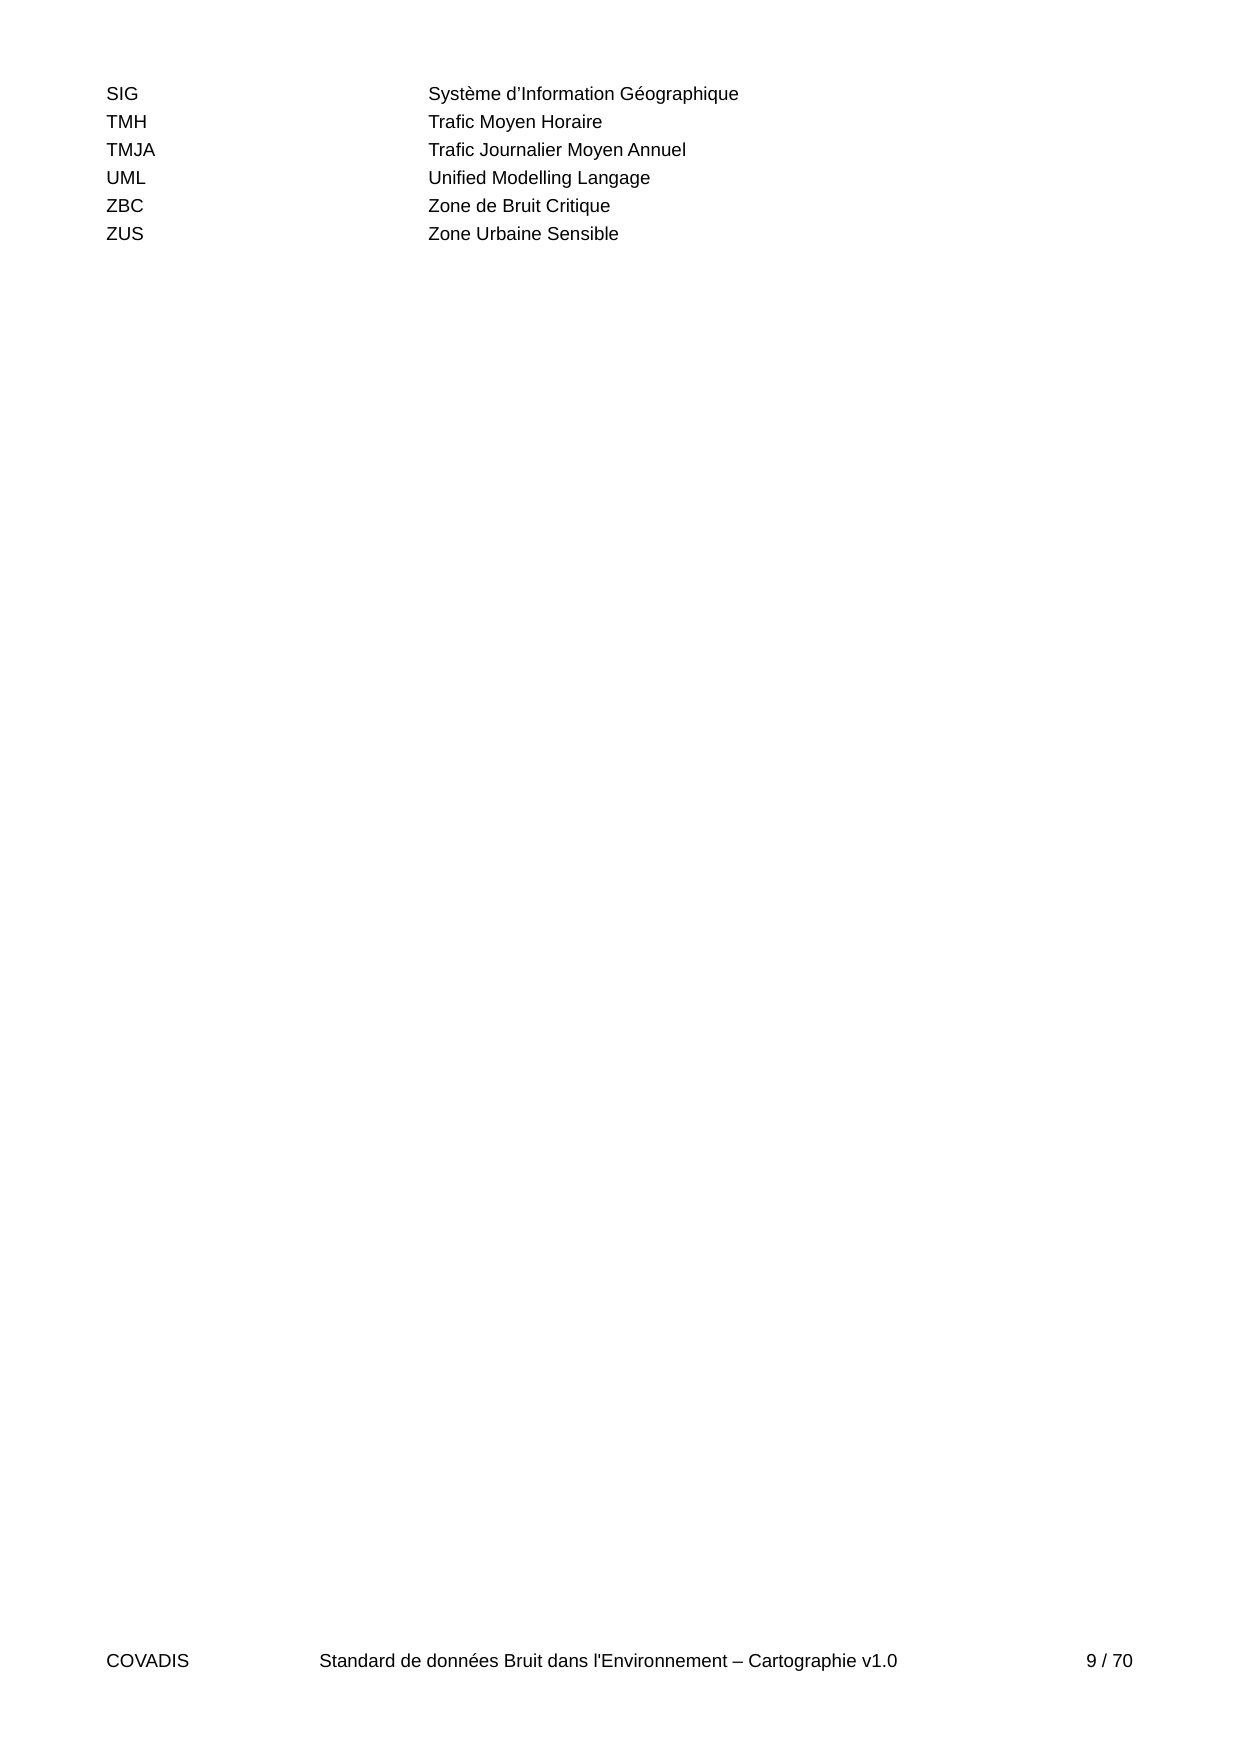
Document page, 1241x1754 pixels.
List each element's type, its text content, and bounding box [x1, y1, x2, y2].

text SIG Système d’Information Géographique [106, 83, 1134, 104]
text ZUS Zone Urbaine Sensible [106, 223, 1134, 244]
text TMH Trafic Moyen Horaire [106, 111, 1134, 132]
text UML Unified Modelling Langage [106, 167, 1134, 188]
text ZBC Zone de Bruit Critique [106, 195, 1134, 216]
text TMJA Trafic Journalier Moyen Annuel [106, 139, 1134, 160]
